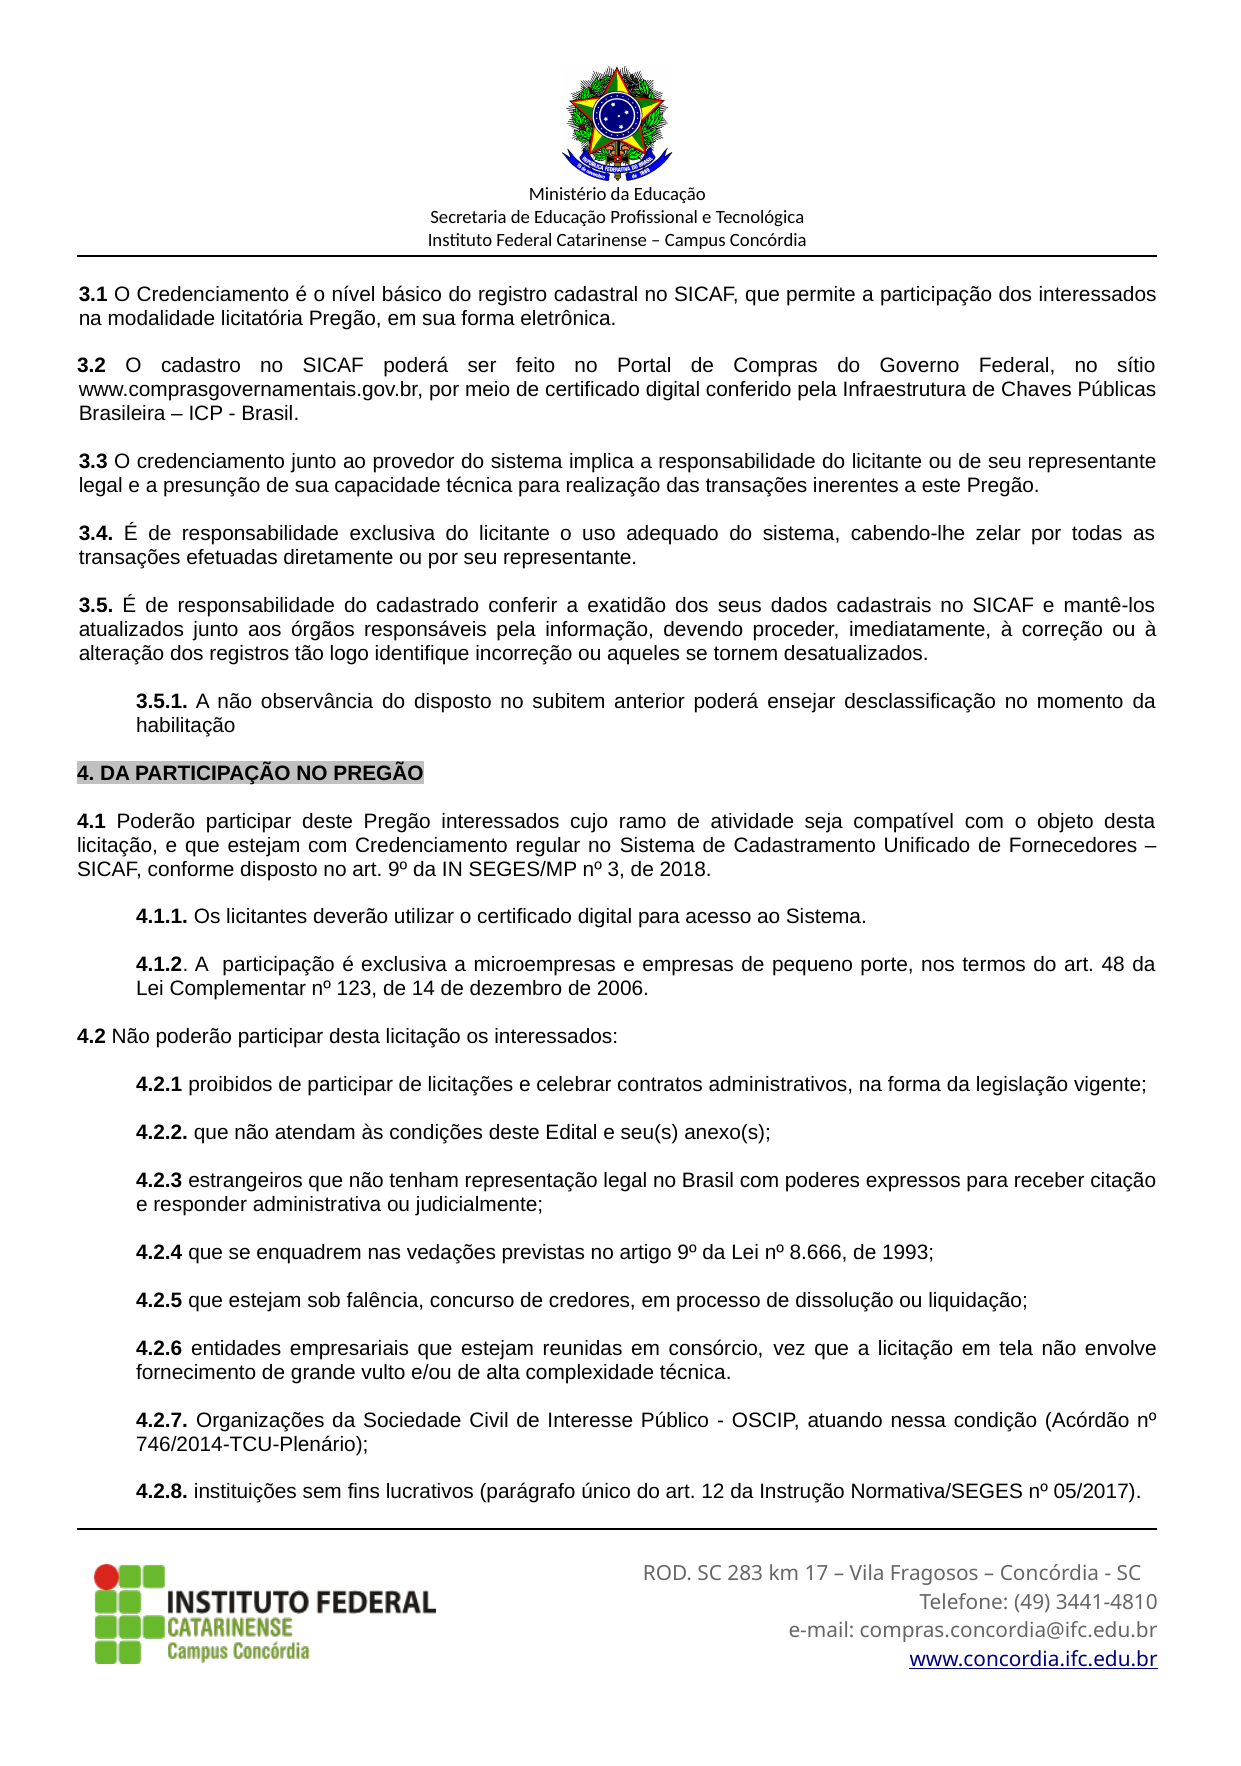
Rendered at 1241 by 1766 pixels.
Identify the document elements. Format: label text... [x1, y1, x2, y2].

text 4.2.7. Organizações da Sociedade Civil de Interesse Público - OSCIP, atuando nessa condição (Acórdão nº 746/2014-TCU-Plenário); [136, 1407, 1157, 1455]
text 4.2 Não poderão participar desta licitação os interessados: [77, 1024, 1157, 1048]
text 4.2.6 entidades empresariais que estejam reunidas em consórcio, vez que a licitação em tela não envolve fornecimento de grande vulto e/ou de alta complexidade técnica. [136, 1336, 1157, 1383]
text 4.2.2. que não atendam às condições deste Edital e seu(s) anexo(s); [136, 1120, 1157, 1144]
text 3.4. É de responsabilidade exclusiva do licitante o uso adequado do sistema, cabendo-lhe zelar por todas as transações efetuadas diretamente ou por seu representante. [78, 521, 1157, 569]
text 4. DA PARTICIPAÇÃO NO PREGÃO [77, 761, 1157, 784]
text 4.2.1 proibidos de participar de licitações e celebrar contratos administrativos, na forma da legislação vigente; [136, 1072, 1157, 1096]
text 3.2 O cadastro no SICAF poderá ser feito no Portal de Compras do Governo Federal, no sítio www.comprasgovernamentais.gov.br, por meio de certificado digital conferido pela Infraestrutura de Chaves Públicas Brasileira – ICP - Brasil. [77, 353, 1157, 425]
text 4.1.1. Os licitantes deverão utilizar o certificado digital para acesso ao Sistema. [136, 904, 1157, 928]
text 4.2.4 que se enquadrem nas vedações previstas no artigo 9º da Lei nº 8.666, de 1993; [136, 1240, 1157, 1264]
text 4.1 Poderão participar deste Pregão interessados cujo ramo de atividade seja compatível com o objeto desta licitação, e que estejam com Credenciamento regular no Sistema de Cadastramento Unificado de Fornecedores – SICAF, conforme disposto no art. 9º da IN SEGES/MP nº 3, de 2018. [77, 808, 1157, 880]
text 4.2.5 que estejam sob falência, concurso de credores, em processo de dissolução ou liquidação; [136, 1288, 1157, 1312]
text 3.1 O Credenciamento é o nível básico do registro cadastral no SICAF, que permite a participação dos interessados na modalidade licitatória Pregão, em sua forma eletrônica. [78, 281, 1157, 329]
text 3.3 O credenciamento junto ao provedor do sistema implica a responsabilidade do licitante ou de seu representante legal e a presunção de sua capacidade técnica para realização das transações inerentes a este Pregão. [78, 449, 1157, 497]
text 3.5.1. A não observância do disposto no subitem anterior poderá ensejar desclassificação no momento da habilitação [136, 689, 1157, 737]
text 4.1.2. A participação é exclusiva a microempresas e empresas de pequeno porte, nos termos do art. 48 da Lei Complementar nº 123, de 14 de dezembro de 2006. [136, 952, 1157, 1000]
text 4.2.8. instituições sem fins lucrativos (parágrafo único do art. 12 da Instrução Normativa/SEGES nº 05/2017). [136, 1479, 1157, 1503]
picture [94, 1564, 436, 1664]
text 3.5. É de responsabilidade do cadastrado conferir a exatidão dos seus dados cadastrais no SICAF e mantê-los atualizados junto aos órgãos responsáveis pela informação, devendo proceder, imediatamente, à correção ou à alteração dos registros tão logo identifique incorreção ou aqueles se tornem desatualizados. [78, 593, 1157, 665]
text 4.2.3 estrangeiros que não tenham representação legal no Brasil com poderes expressos para receber citação e responder administrativa ou judicialmente; [136, 1168, 1157, 1216]
